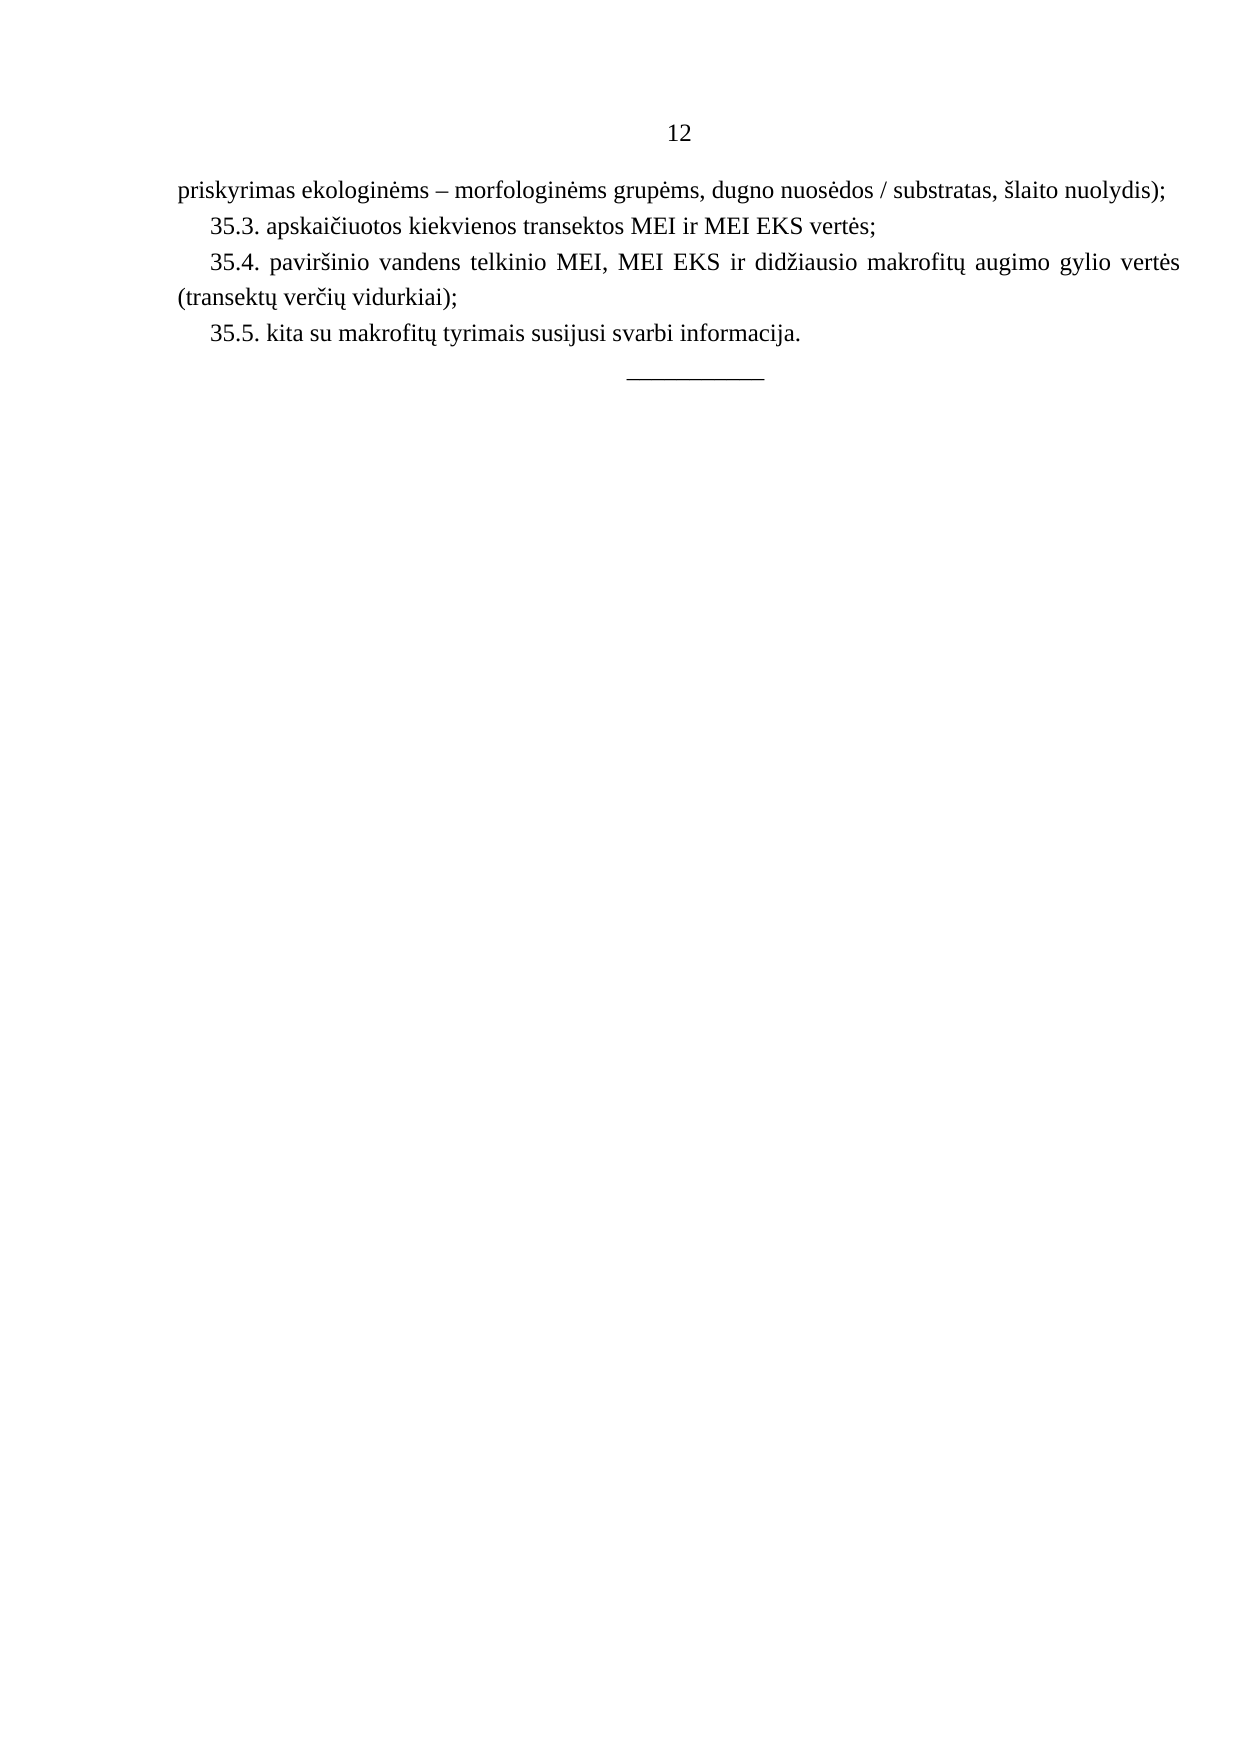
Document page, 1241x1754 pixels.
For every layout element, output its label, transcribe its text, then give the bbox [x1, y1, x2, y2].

text priskyrimas ekologinėms – morfologinėms grupėms, dugno nuosėdos / substratas, šlaito nuolydis); [177, 176, 1181, 204]
text ___________ [177, 354, 1181, 382]
text 35.3. apskaičiuotos kiekvienos transektos MEI ir MEI EKS vertės; [177, 211, 1181, 240]
text 35.5. kita su makrofitų tyrimais susijusi svarbi informacija. [177, 318, 1181, 347]
text 35.4. paviršinio vandens telkinio MEI, MEI EKS ir didžiausio makrofitų augimo gylio vertės (transektų verčių vidurkiai); [177, 247, 1181, 311]
